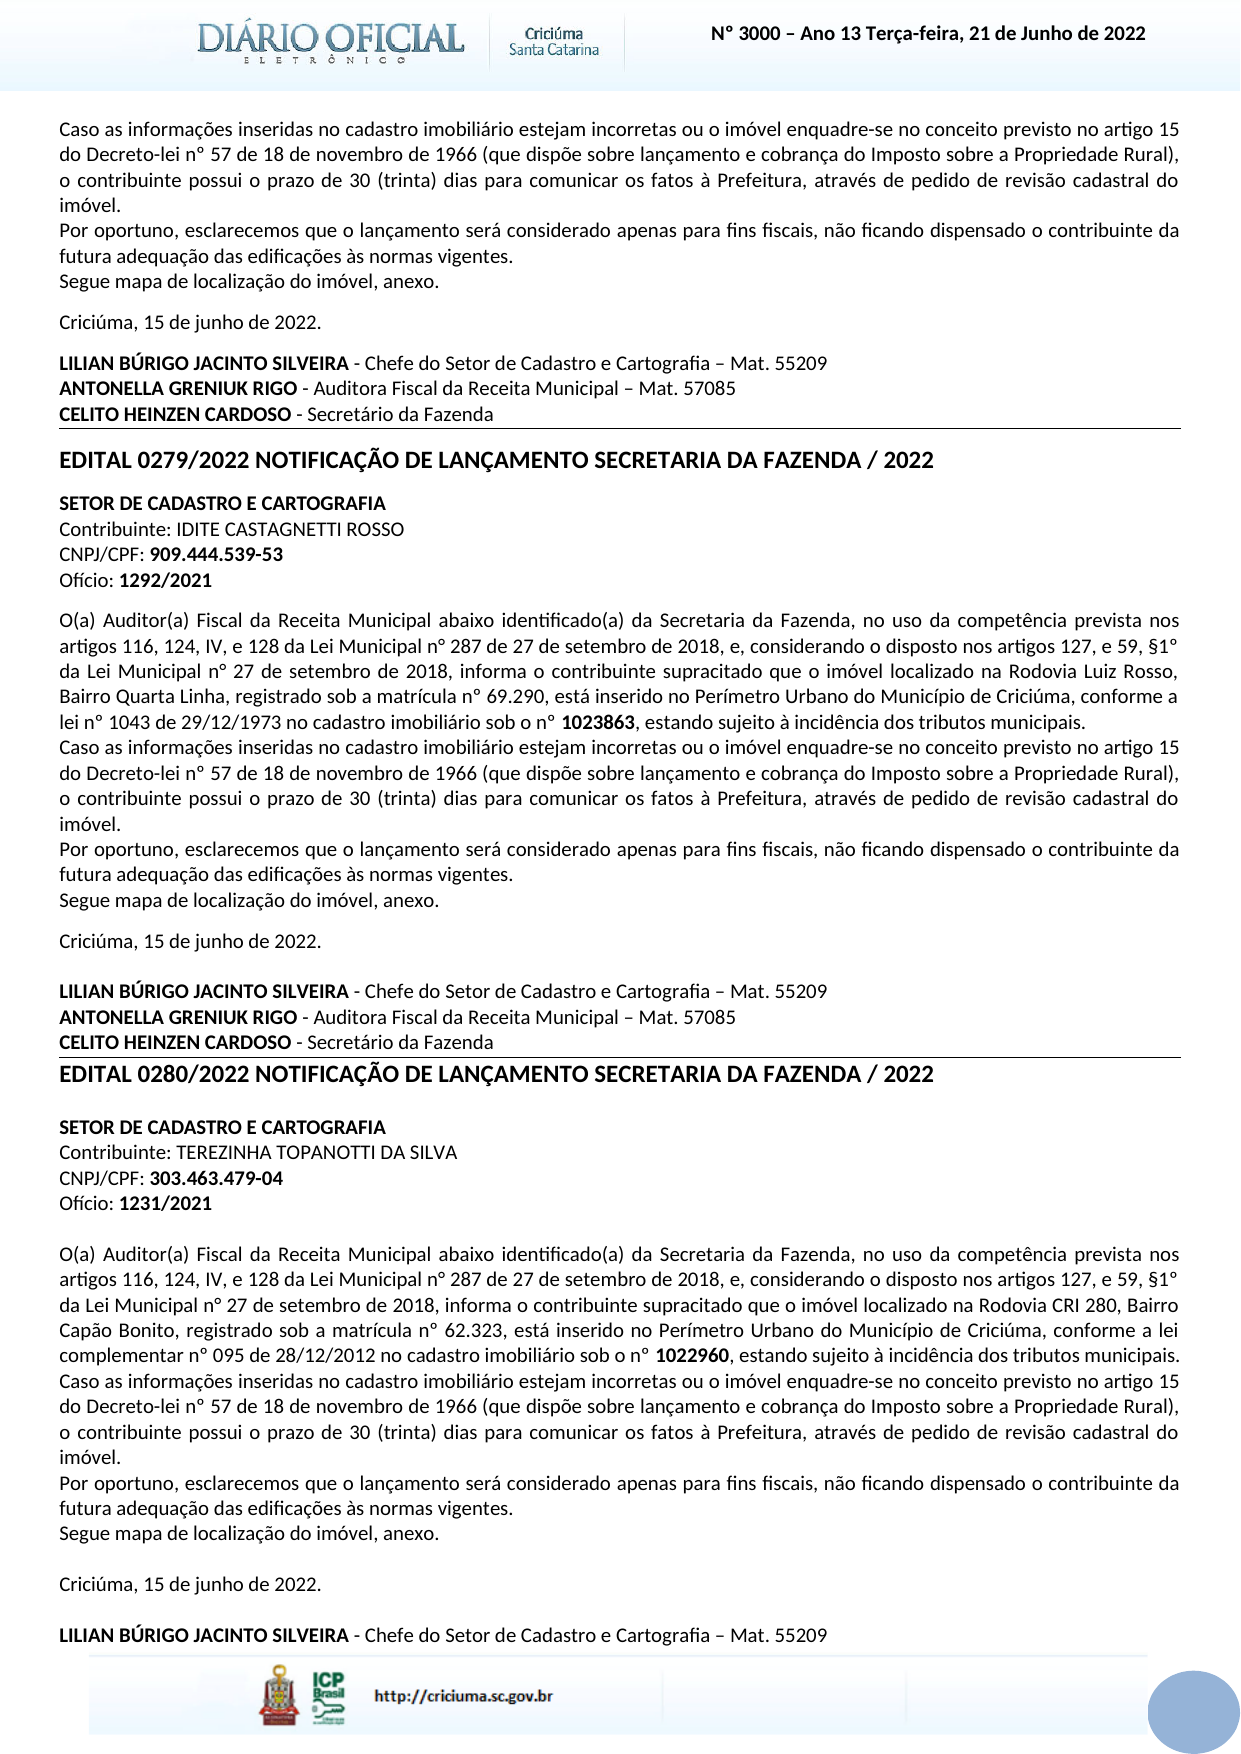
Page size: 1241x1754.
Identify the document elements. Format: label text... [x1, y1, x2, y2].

text ANTONELLA GRENIUK RIGO - Auditora Fiscal da Receita Municipal – Mat. 57085 [59, 375, 1181, 401]
text Segue mapa de localização do imóvel, anexo. [59, 887, 1181, 912]
text Contribuinte: IDITE CASTAGNETTI ROSSO [59, 516, 1181, 541]
text LILIAN BÚRIGO JACINTO SILVEIRA - Chefe do Setor de Cadastro e Cartografia – Mat. 55209 [59, 1622, 1181, 1648]
text Criciúma, 15 de junho de 2022. [59, 928, 1181, 953]
text Setor de Cadastro e Cartografia [59, 1114, 1181, 1139]
text LILIAN BÚRIGO JACINTO SILVEIRA - Chefe do Setor de Cadastro e Cartografia – Mat. 55209 [59, 350, 1181, 375]
text Caso as informações inseridas no cadastro imobiliário estejam incorretas ou o imóvel enquadre-se no conceito previsto no artigo 15 do Decreto-lei nº 57 de 18 de novembro de 1966 (que dispõe sobre lançamento e cobrança do Imposto sobre a Propriedade Rural), o contribuinte possui o prazo de 30 (trinta) dias para comunicar os fatos à Prefeitura, através de pedido de revisão cadastral do imóvel. [59, 734, 1181, 836]
text Caso as informações inseridas no cadastro imobiliário estejam incorretas ou o imóvel enquadre-se no conceito previsto no artigo 15 do Decreto-lei nº 57 de 18 de novembro de 1966 (que dispõe sobre lançamento e cobrança do Imposto sobre a Propriedade Rural), o contribuinte possui o prazo de 30 (trinta) dias para comunicar os fatos à Prefeitura, através de pedido de revisão cadastral do imóvel. [59, 1368, 1181, 1470]
text Caso as informações inseridas no cadastro imobiliário estejam incorretas ou o imóvel enquadre-se no conceito previsto no artigo 15 do Decreto-lei nº 57 de 18 de novembro de 1966 (que dispõe sobre lançamento e cobrança do Imposto sobre a Propriedade Rural), o contribuinte possui o prazo de 30 (trinta) dias para comunicar os fatos à Prefeitura, através de pedido de revisão cadastral do imóvel. [59, 116, 1181, 218]
text CNPJ/CPF: 303.463.479-04 [59, 1165, 1181, 1190]
text LILIAN BÚRIGO JACINTO SILVEIRA - Chefe do Setor de Cadastro e Cartografia – Mat. 55209 [59, 979, 1181, 1004]
text O(a) Auditor(a) Fiscal da Receita Municipal abaixo identificado(a) da Secretaria da Fazenda, no uso da competência prevista nos artigos 116, 124, IV, e 128 da Lei Municipal n° 287 de 27 de setembro de 2018, e, considerando o disposto nos artigos 127, e 59, §1º da Lei Municipal n° 27 de setembro de 2018, informa o contribuinte supracitado que o imóvel localizado na Rodovia CRI 280, Bairro Capão Bonito, registrado sob a matrícula nº 62.323, está inserido no Perímetro Urbano do Município de Criciúma, conforme a lei complementar nº 095 de 28/12/2012 no cadastro imobiliário sob o nº 1022960, estando sujeito à incidência dos tributos municipais. [59, 1241, 1181, 1368]
text EDITAL 0280/2022 NOTIFICAÇÃO DE LANÇAMENTO SECRETARIA DA FAZENDA / 2022 [59, 1058, 1181, 1088]
text Segue mapa de localização do imóvel, anexo. [59, 1521, 1181, 1546]
text Por oportuno, esclarecemos que o lançamento será considerado apenas para fins fiscais, não ficando dispensado o contribuinte da futura adequação das edificações às normas vigentes. [59, 218, 1181, 268]
text Setor de Cadastro e Cartografia [59, 491, 1181, 516]
text CNPJ/CPF: 909.444.539-53 [59, 541, 1181, 567]
text ANTONELLA GRENIUK RIGO - Auditora Fiscal da Receita Municipal – Mat. 57085 [59, 1004, 1181, 1029]
text Criciúma, 15 de junho de 2022. [59, 309, 1181, 335]
text O(a) Auditor(a) Fiscal da Receita Municipal abaixo identificado(a) da Secretaria da Fazenda, no uso da competência prevista nos artigos 116, 124, IV, e 128 da Lei Municipal n° 287 de 27 de setembro de 2018, e, considerando o disposto nos artigos 127, e 59, §1º da Lei Municipal n° 27 de setembro de 2018, informa o contribuinte supracitado que o imóvel localizado na Rodovia Luiz Rosso, Bairro Quarta Linha, registrado sob a matrícula nº 69.290, está inserido no Perímetro Urbano do Município de Criciúma, conforme a lei nº 1043 de 29/12/1973 no cadastro imobiliário sob o nº 1023863, estando sujeito à incidência dos tributos municipais. [59, 607, 1181, 734]
text CELITO HEINZEN CARDOSO - Secretário da Fazenda [59, 401, 1181, 428]
text CELITO HEINZEN CARDOSO - Secretário da Fazenda [59, 1029, 1181, 1057]
text Criciúma, 15 de junho de 2022. [59, 1571, 1181, 1597]
text Ofício: 1292/2021 [59, 567, 1181, 592]
text EDITAL 0279/2022 NOTIFICAÇÃO DE LANÇAMENTO SECRETARIA DA FAZENDA / 2022 [59, 445, 1181, 475]
text Contribuinte: TEREZINHA TOPANOTTI DA SILVA [59, 1139, 1181, 1165]
text Segue mapa de localização do imóvel, anexo. [59, 268, 1181, 294]
text Por oportuno, esclarecemos que o lançamento será considerado apenas para fins fiscais, não ficando dispensado o contribuinte da futura adequação das edificações às normas vigentes. [59, 836, 1181, 887]
text Ofício: 1231/2021 [59, 1190, 1181, 1216]
text Por oportuno, esclarecemos que o lançamento será considerado apenas para fins fiscais, não ficando dispensado o contribuinte da futura adequação das edificações às normas vigentes. [59, 1470, 1181, 1521]
